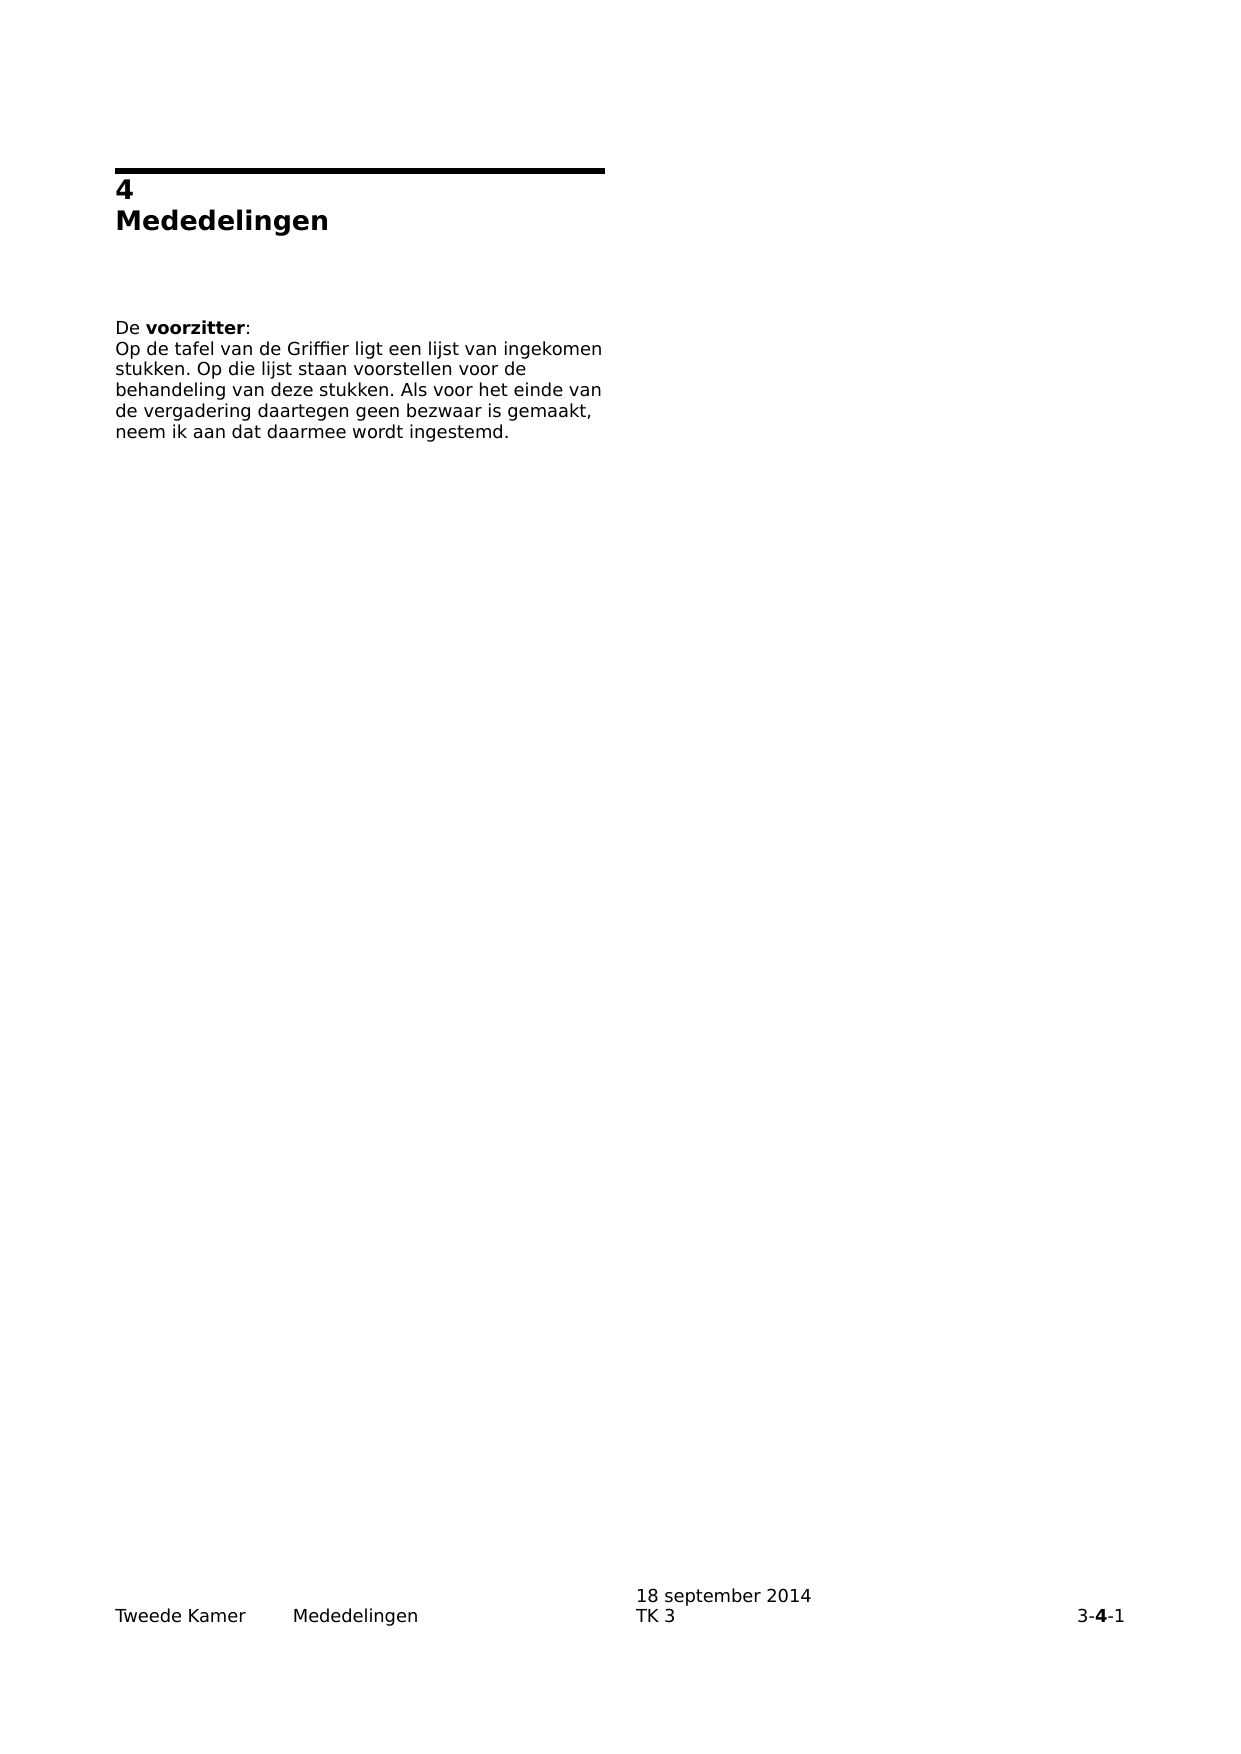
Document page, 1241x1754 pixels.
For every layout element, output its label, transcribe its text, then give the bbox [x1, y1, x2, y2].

text De voorzitter: [115, 318, 605, 338]
title 4 Mededelingen [115, 174, 605, 237]
text Op de tafel van de Griffier ligt een lijst van ingekomen stukken. Op die lijst staan voorstellen voor de behandeling van deze stukken. Als voor het einde van de vergadering daartegen geen bezwaar is gemaakt, neem ik aan dat daarmee wordt ingestemd. [115, 338, 605, 442]
